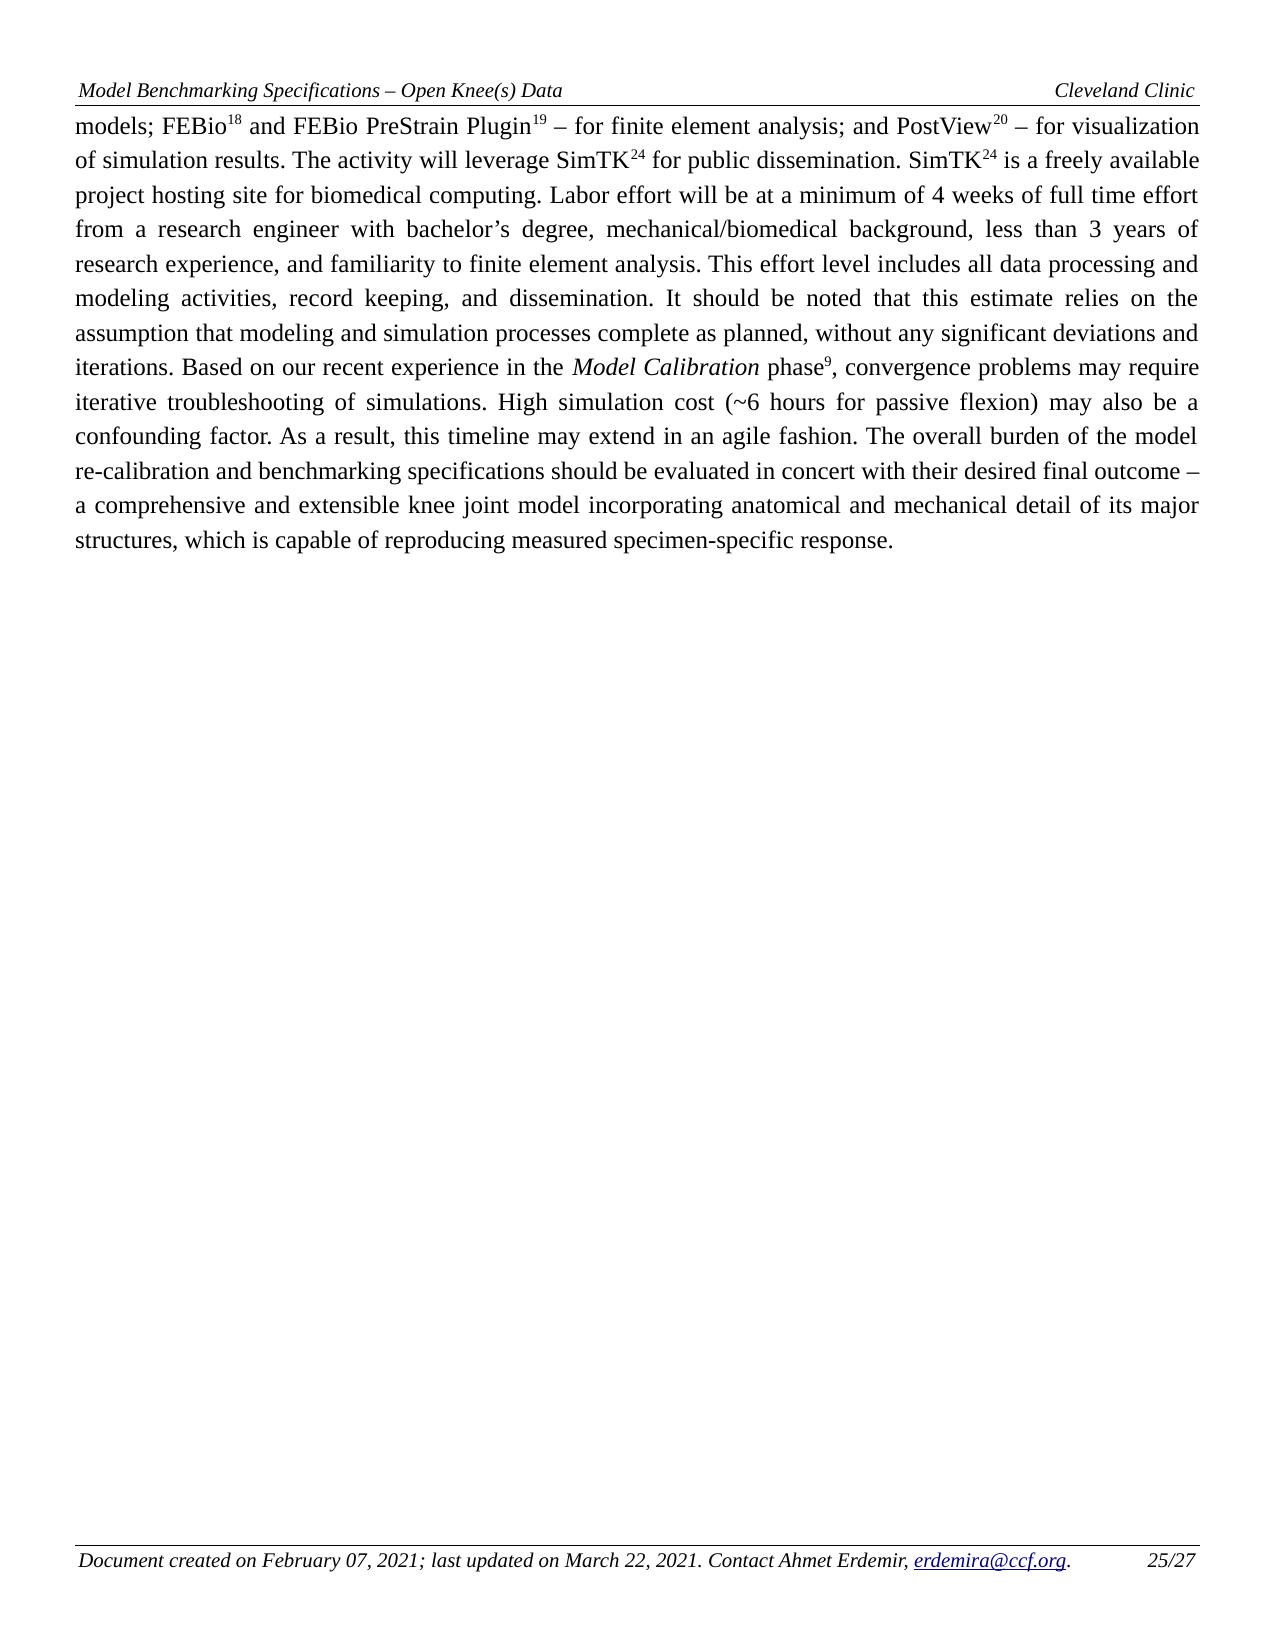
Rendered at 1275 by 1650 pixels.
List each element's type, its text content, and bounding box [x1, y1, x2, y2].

text models; FEBio18 and FEBio PreStrain Plugin19 – for finite element analysis; and PostView20 – for visualization of simulation results. The activity will leverage SimTK24 for public dissemination. SimTK24 is a freely available project hosting site for biomedical computing. Labor effort will be at a minimum of 4 weeks of full time effort from a research engineer with bachelor’s degree, mechanical/biomedical background, less than 3 years of research experience, and familiarity to finite element analysis. This effort level includes all data processing and modeling activities, record keeping, and dissemination. It should be noted that this estimate relies on the assumption that modeling and simulation processes complete as planned, without any significant deviations and iterations. Based on our recent experience in the Model Calibration phase9, convergence problems may require iterative troubleshooting of simulations. High simulation cost (~6 hours for passive flexion) may also be a confounding factor. As a result, this timeline may extend in an agile fashion. The overall burden of the model re-calibration and benchmarking specifications should be evaluated in concert with their desired final outcome – a comprehensive and extensible knee joint model incorporating anatomical and mechanical detail of its major structures, which is capable of reproducing measured specimen-specific response. [75, 111, 1200, 553]
